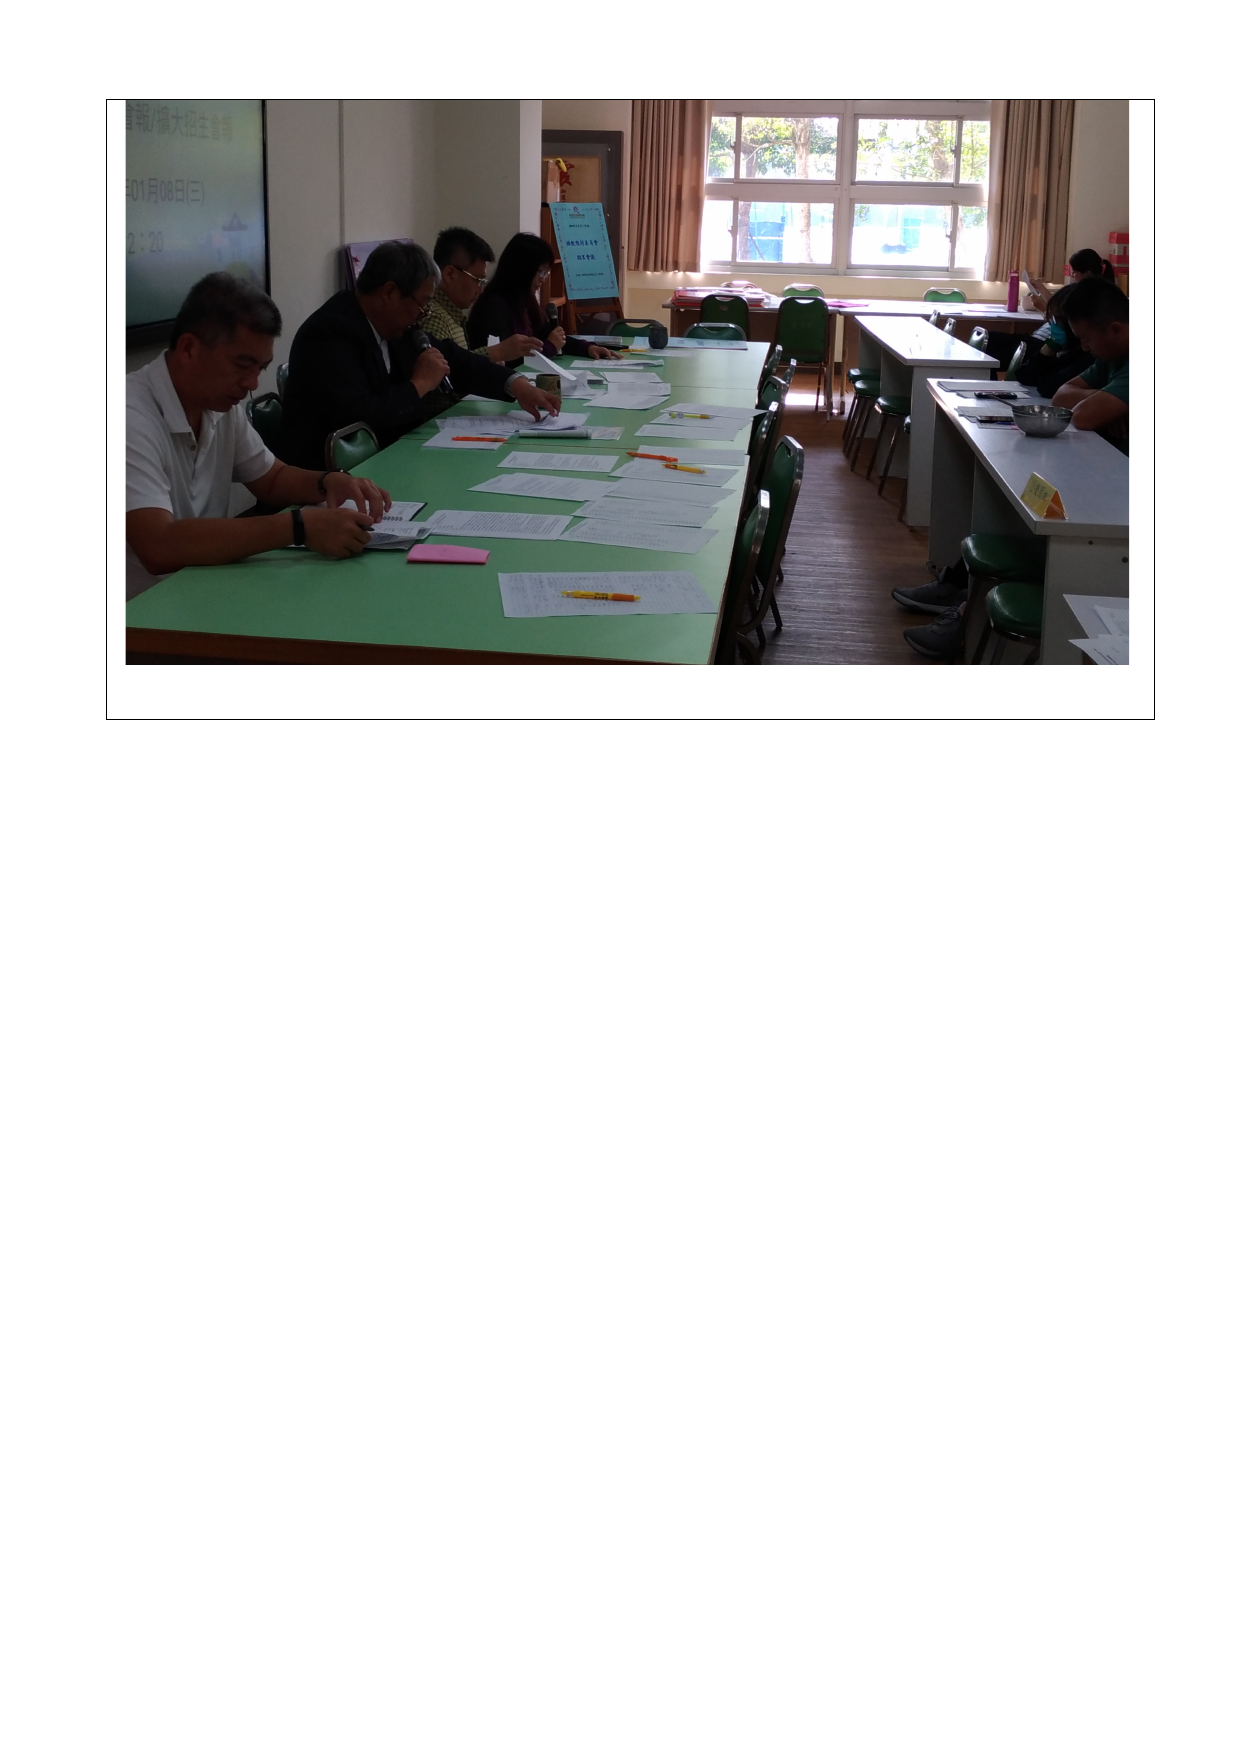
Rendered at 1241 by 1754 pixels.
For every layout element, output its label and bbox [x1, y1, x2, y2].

picture [125, 100, 1130, 665]
table_cell [107, 100, 1154, 719]
